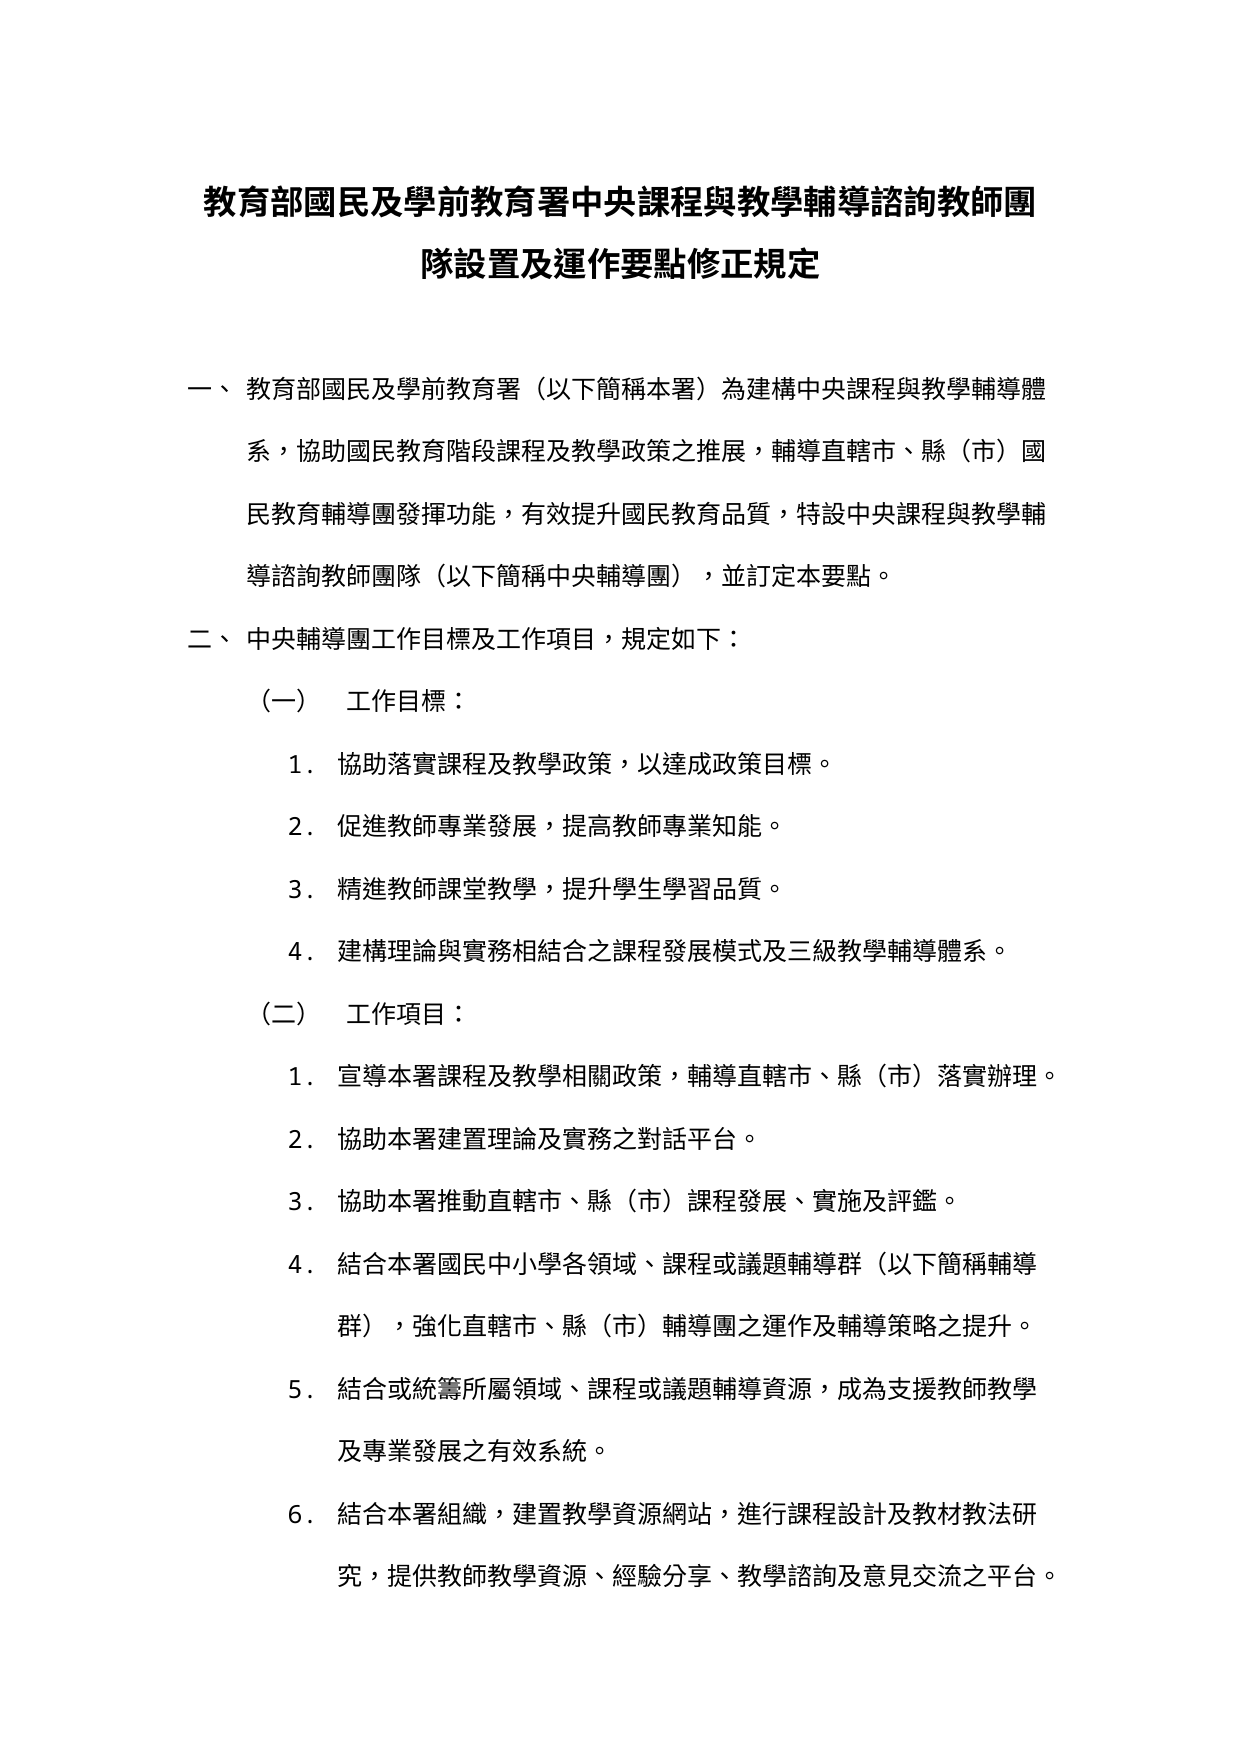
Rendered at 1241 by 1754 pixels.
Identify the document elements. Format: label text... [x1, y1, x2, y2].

list 協助本署建置理論及實務之對話平台。 [287, 1096, 1053, 1158]
list 協助落實課程及教學政策，以達成政策目標。 [287, 721, 1053, 783]
list 中央輔導團工作目標及工作項目，規定如下： [187, 596, 1053, 658]
text 教育部國民及學前教育署中央課程與教學輔導諮詢教師團隊設置及運作要點修正規定 [187, 158, 1053, 283]
list 結合或統籌所屬領域、課程或議題輔導資源，成為支援教師教學及專業發展之有效系統。 [287, 1346, 1053, 1471]
list 工作目標： [247, 658, 1053, 721]
list 促進教師專業發展，提高教師專業知能。 [287, 783, 1053, 846]
list 建構理論與實務相結合之課程發展模式及三級教學輔導體系。 [287, 908, 1053, 971]
list 結合本署組織，建置教學資源網站，進行課程設計及教材教法研究，提供教師教學資源、經驗分享、教學諮詢及意見交流之平台。 [287, 1471, 1053, 1596]
list 宣導本署課程及教學相關政策，輔導直轄市、縣（市）落實辦理。 [287, 1033, 1053, 1096]
list 工作項目： [247, 971, 1053, 1033]
list 結合本署國民中小學各領域、課程或議題輔導群（以下簡稱輔導群），強化直轄市、縣（市）輔導團之運作及輔導策略之提升。 [287, 1221, 1053, 1346]
list 協助本署推動直轄市、縣（市）課程發展、實施及評鑑。 [287, 1158, 1053, 1221]
list 精進教師課堂教學，提升學生學習品質。 [287, 846, 1053, 908]
list 教育部國民及學前教育署（以下簡稱本署）為建構中央課程與教學輔導體系，協助國民教育階段課程及教學政策之推展，輔導直轄市、縣（市）國民教育輔導團發揮功能，有效提升國民教育品質，特設中央課程與教學輔導諮詢教師團隊（以下簡稱中央輔導團），並訂定本要點。 [187, 346, 1053, 596]
